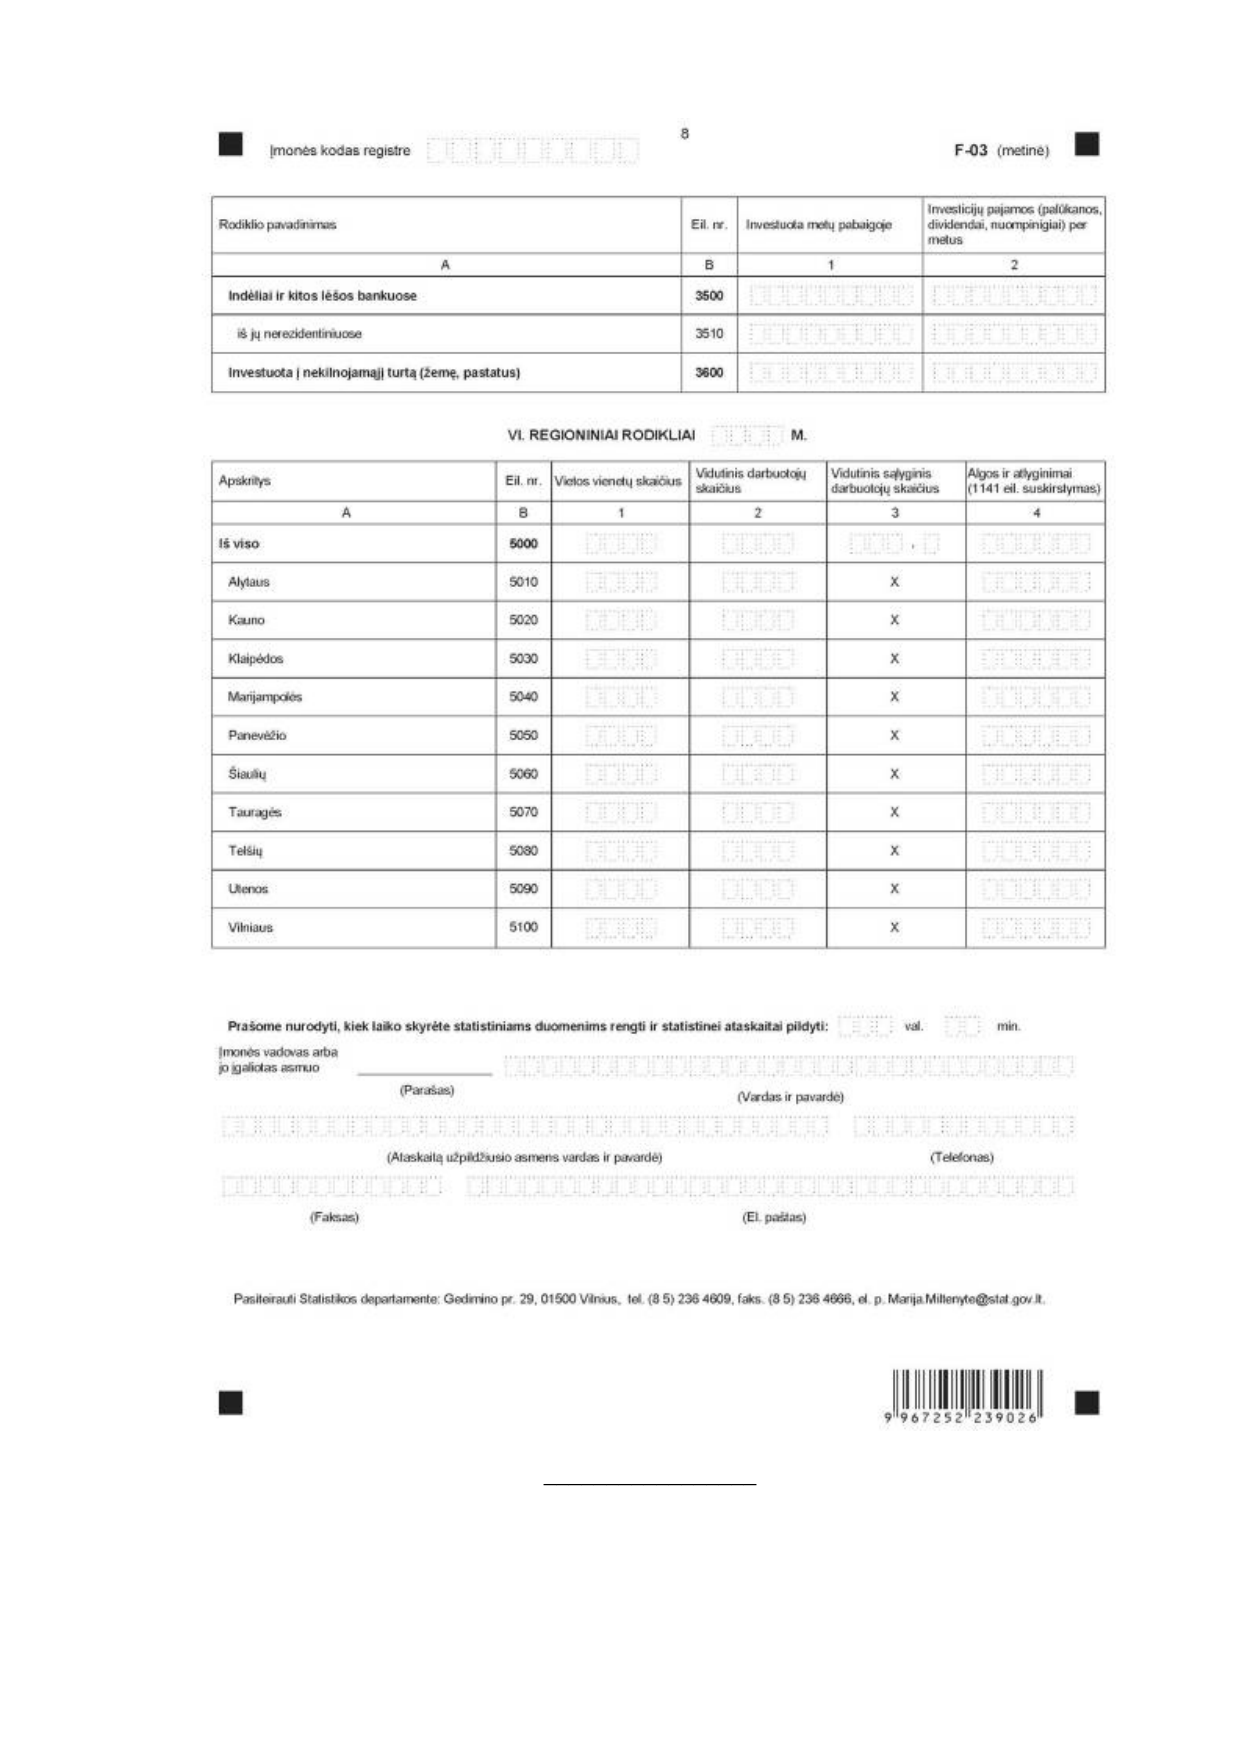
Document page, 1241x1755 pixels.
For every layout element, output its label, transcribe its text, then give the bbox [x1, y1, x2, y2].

text _________________ [177, 1459, 1122, 1488]
